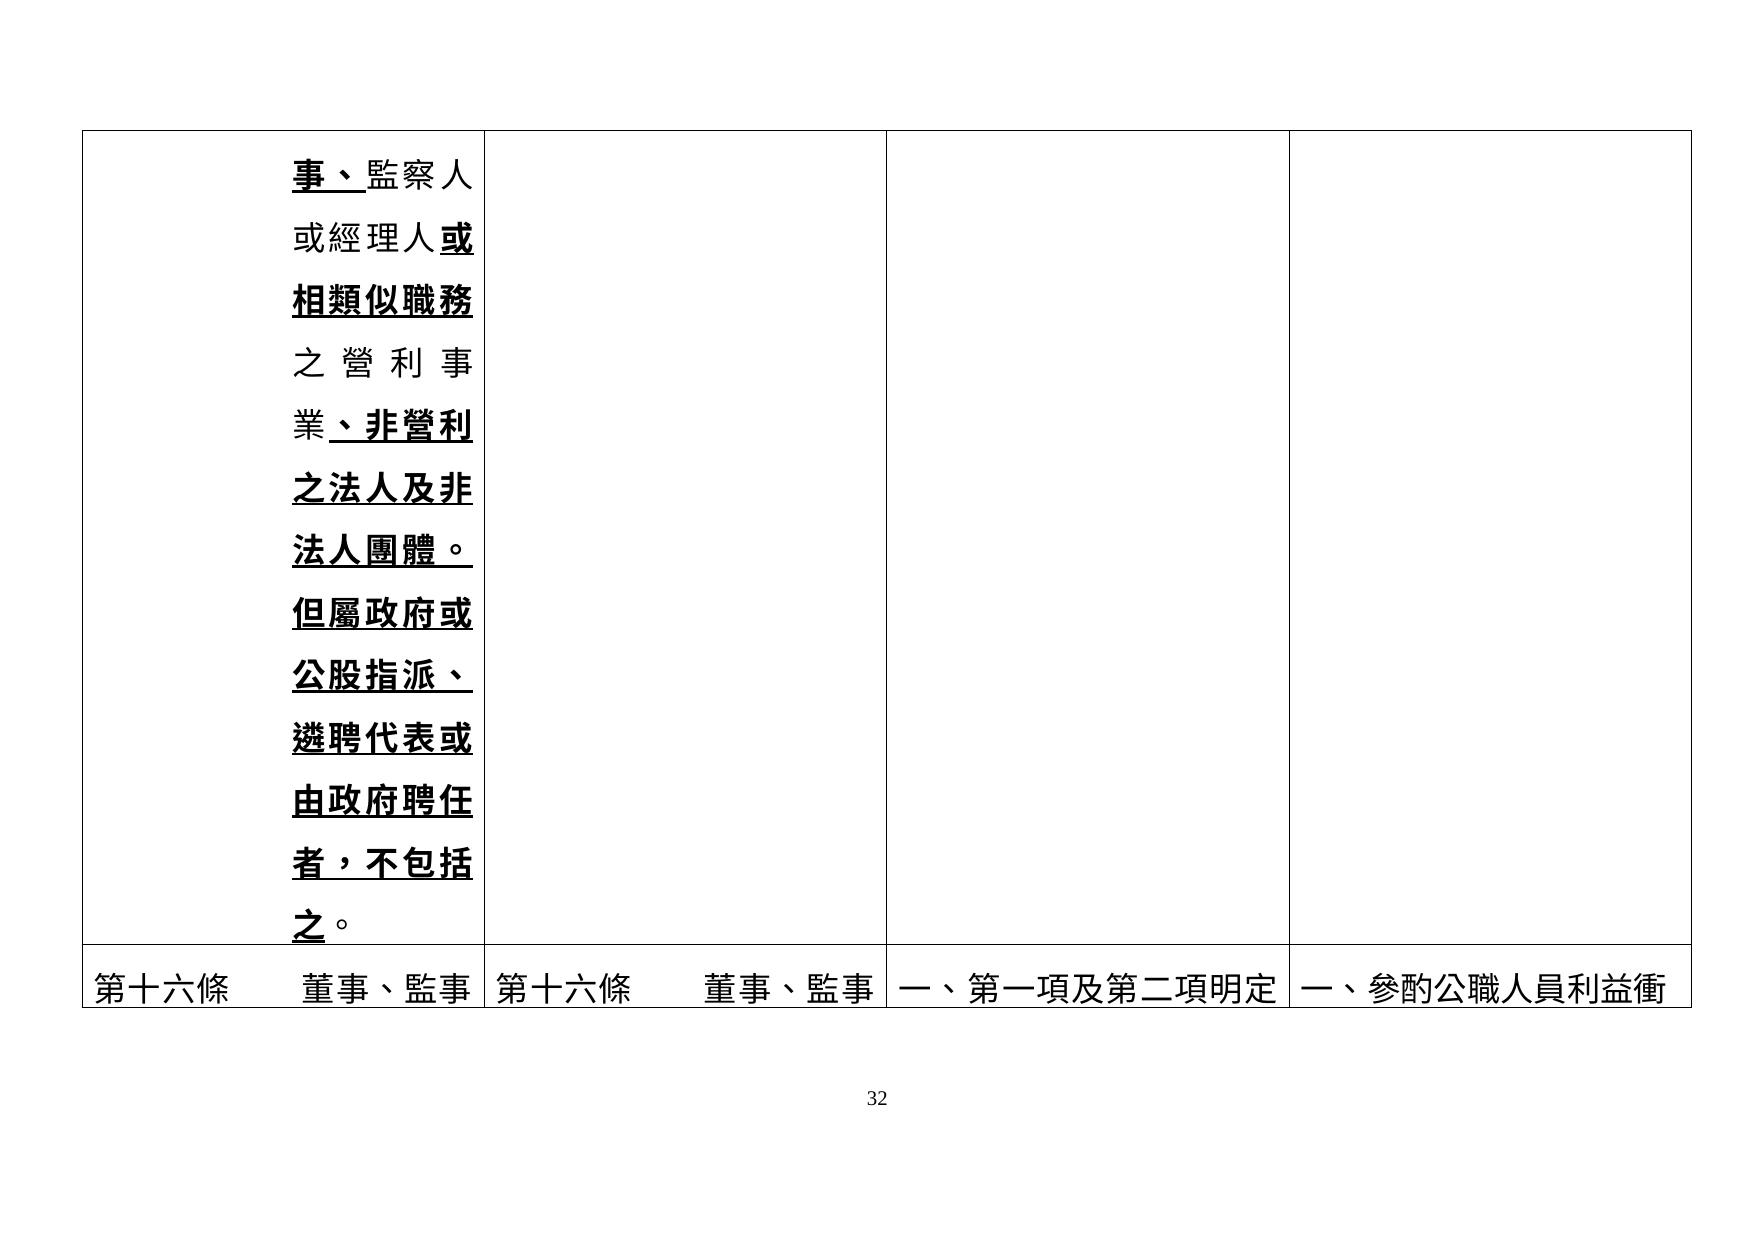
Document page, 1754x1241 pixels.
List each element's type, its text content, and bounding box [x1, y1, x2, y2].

table_cell 一、第一項及第二項明定 [887, 945, 1289, 1007]
table_cell 第十六條 董事、監事 [485, 945, 886, 1007]
table_cell [887, 131, 1289, 944]
table_cell 一、參酌公職人員利益衝 [1290, 945, 1691, 1007]
table_cell 事、監察人或經理人或相類似職務之營利事業、非營利之法人及非法人團體。但屬政府或公股指派、遴聘代表或由政府聘任者，不包括之。 [83, 131, 484, 944]
table_cell [1290, 131, 1691, 944]
table_cell [485, 131, 886, 944]
table_cell 第十六條 董事、監事 [83, 945, 484, 1007]
